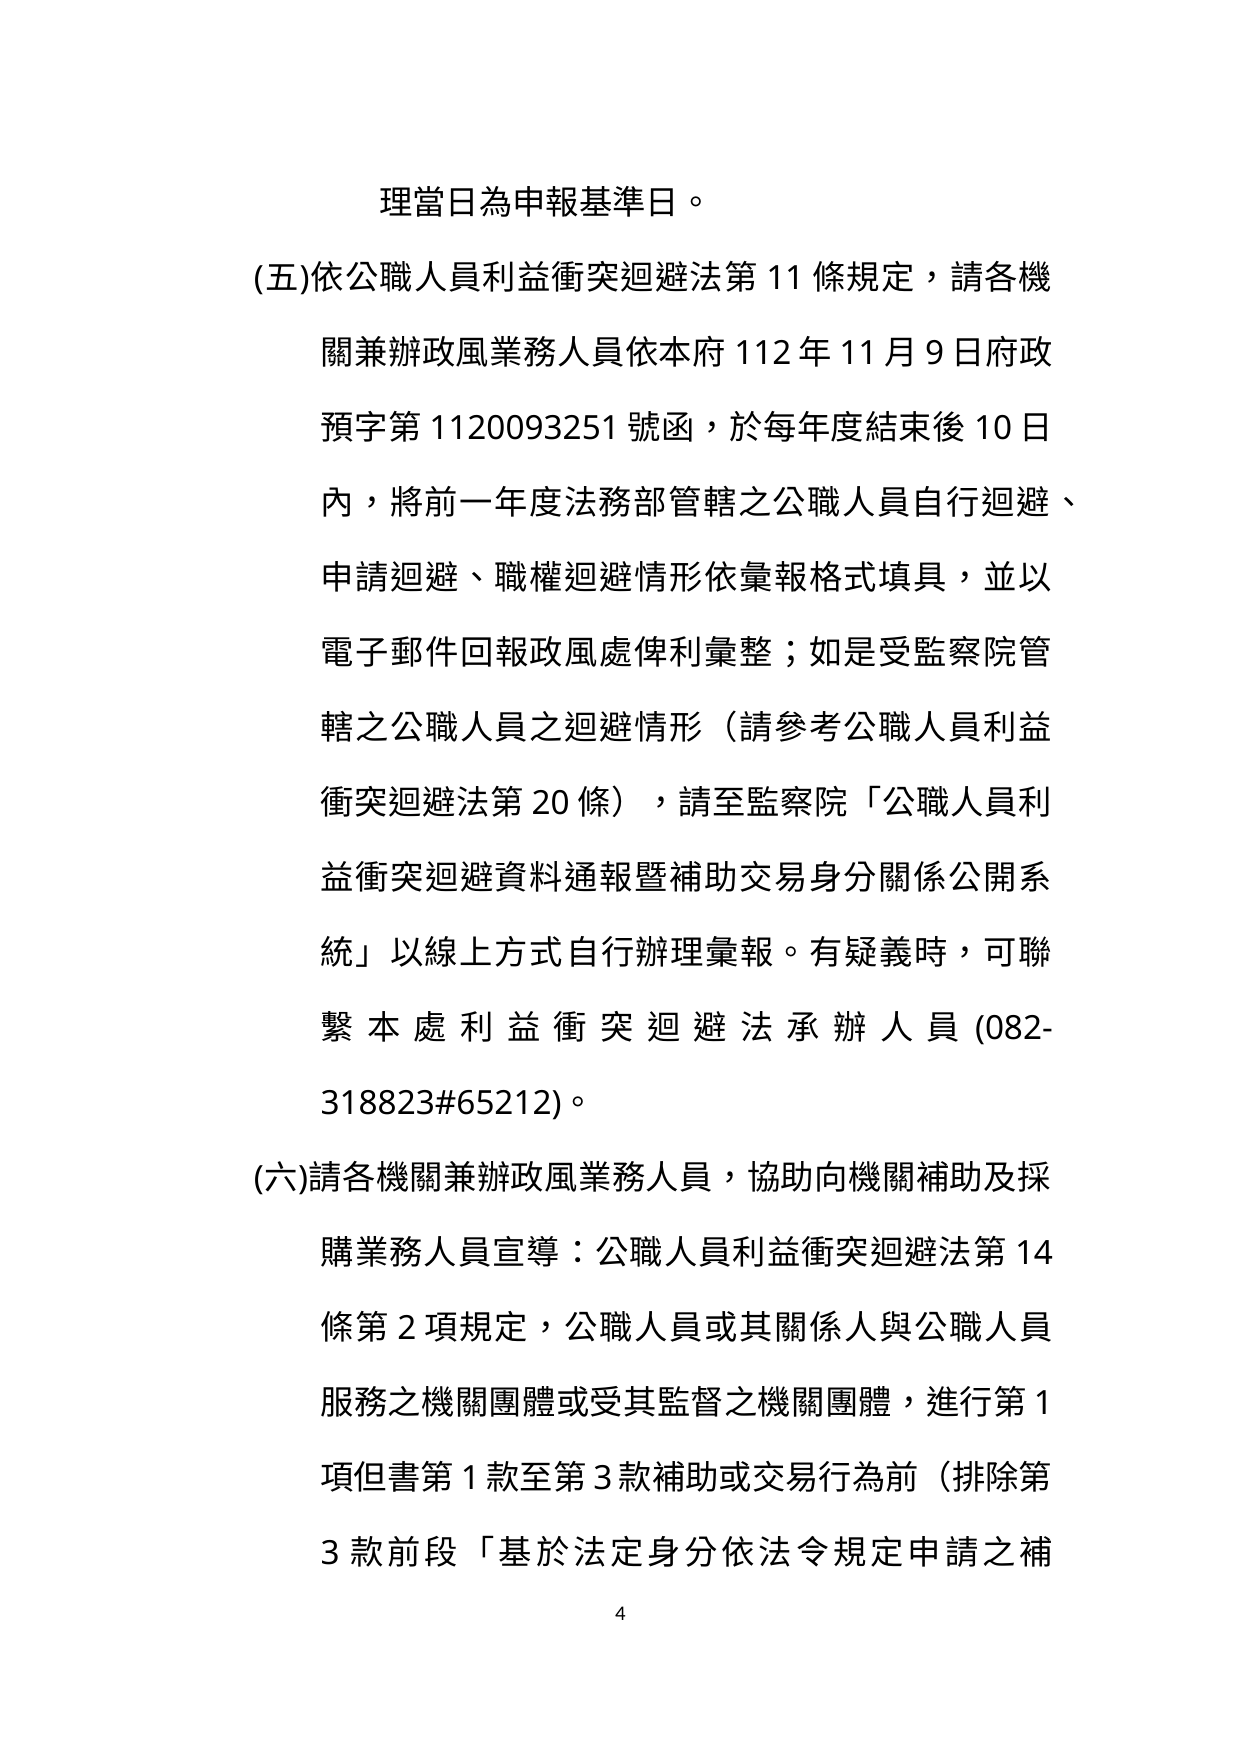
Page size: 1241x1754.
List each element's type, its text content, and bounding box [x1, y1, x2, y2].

text 理當日為申報基準日。 [327, 162, 1053, 237]
text (五)依公職人員利益衝突迴避法第11條規定，請各機關兼辦政風業務人員依本府112年11月9日府政預字第1120093251號函，於每年度結束後10日內，將前一年度法務部管轄之公職人員自行迴避、申請迴避、職權迴避情形依彙報格式填具，並以電子郵件回報政風處俾利彙整；如是受監察院管轄之公職人員之迴避情形（請參考公職人員利益衝突迴避法第20條），請至監察院「公職人員利益衝突迴避資料通報暨補助交易身分關係公開系統」以線上方式­自行辦理彙報。有疑義時，可聯繫本處利益衝突迴避法承辦人員(082-318823#65212)。 [254, 237, 1053, 1137]
text (六)請各機關兼辦政風業務人員，協助向機關補助及採購業務人員宣導：公職人員利益衝突迴避法第14條第2項規定，公職人員或其關係人與公職人員服務之機關團體或受其監督之機關團體，進行第1項但書第1款至第3款補助或交易行為前（排除第3款前段「基於法定身分依法令規定申請之補 [254, 1137, 1053, 1587]
